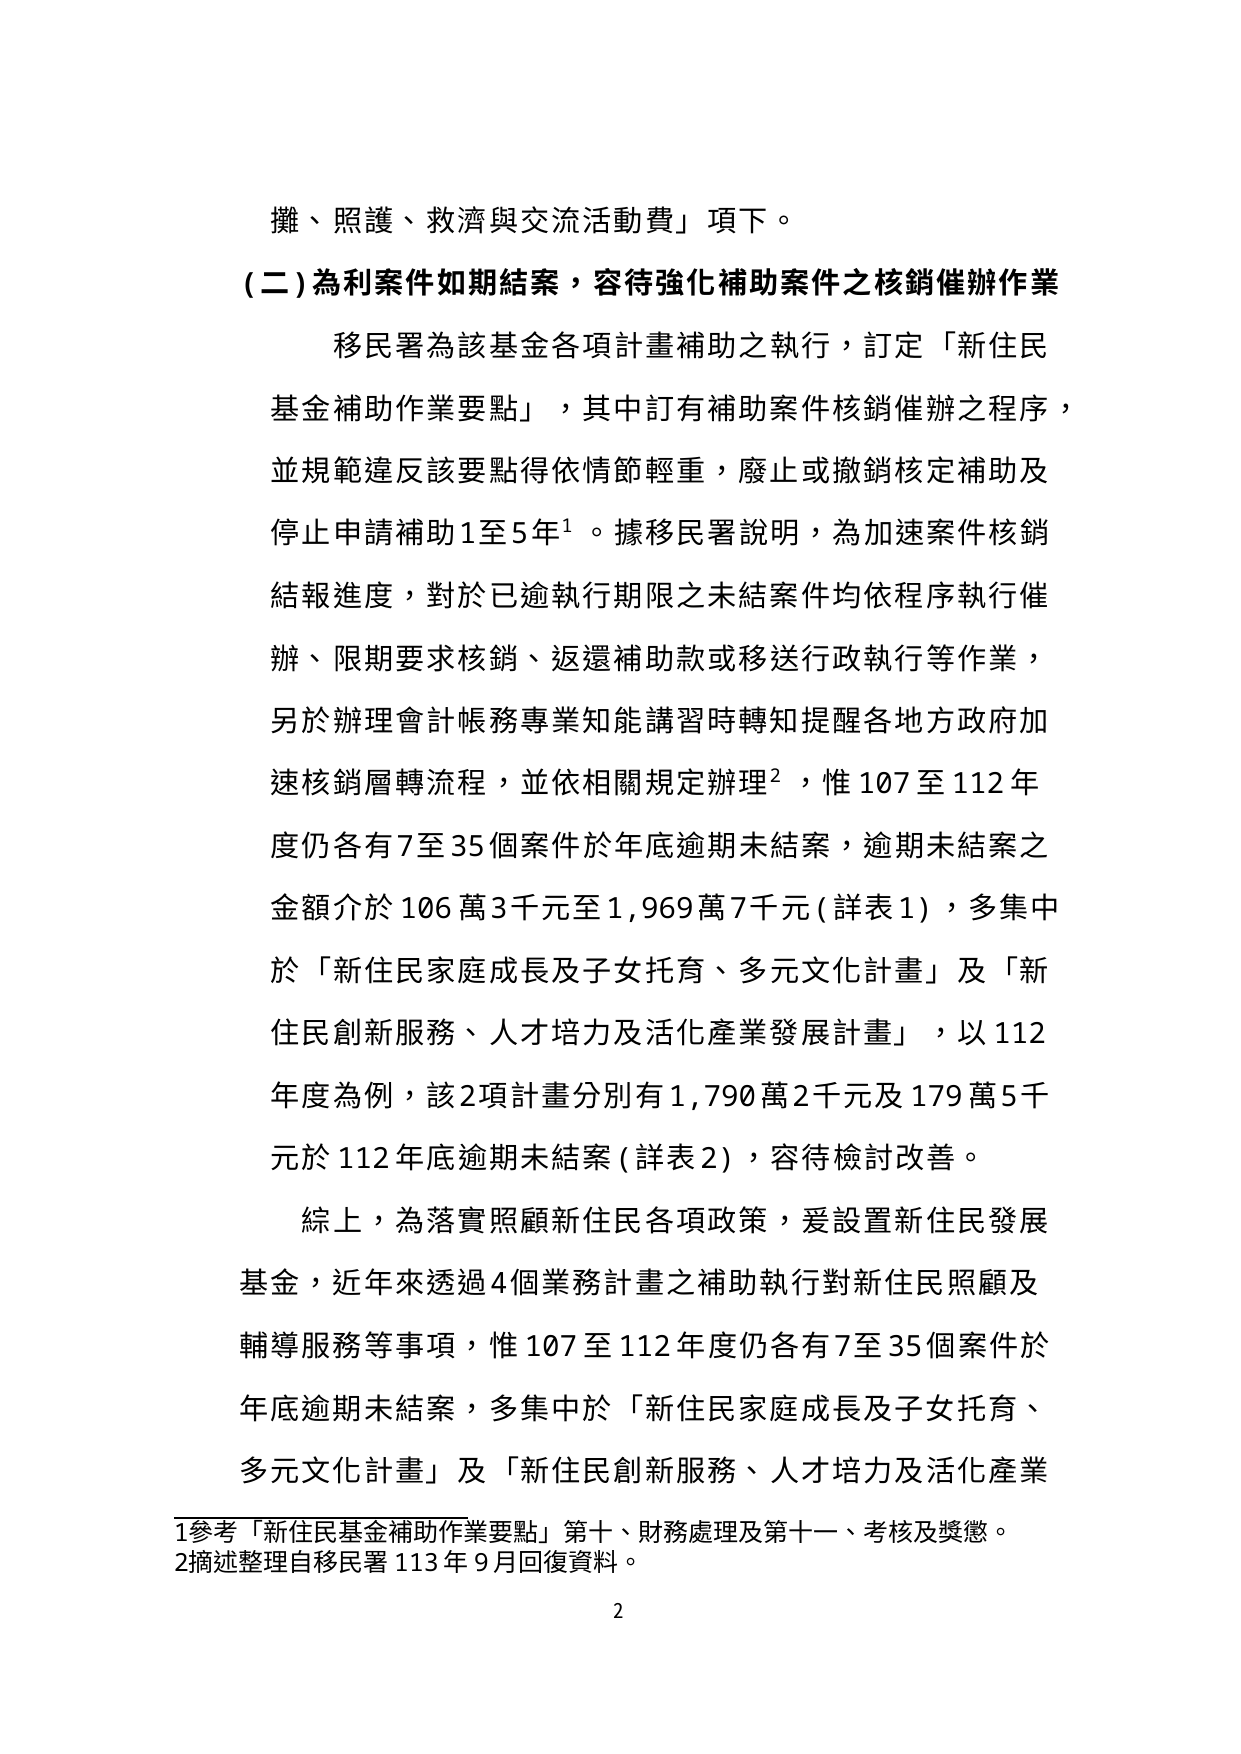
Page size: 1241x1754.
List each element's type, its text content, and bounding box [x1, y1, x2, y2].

text 綜上，為落實照顧新住民各項政策，爰設置新住民發展基金，近年來透過4個業務計畫之補助執行對新住民照顧及輔導服務等事項，惟107至112年度仍各有7至35個案件於年底逾期未結案，多集中於「新住民家庭成長及子女托育、多元文化計畫」及「新住民創新服務、人才培力及活化產業 [234, 1177, 1061, 1490]
text 攤、照護、救濟與交流活動費」項下。 [264, 177, 1061, 240]
text 摘述整理自移民署113年9月回復資料。 [174, 1548, 1063, 1577]
text 移民署為該基金各項計畫補助之執行，訂定「新住民基金補助作業要點」，其中訂有補助案件核銷催辦之程序，並規範違反該要點得依情節輕重，廢止或撤銷核定補助及停止申請補助1至5年。據移民署說明，為加速案件核銷結報進度，對於已逾執行期限之未結案件均依程序執行催辦、限期要求核銷、返還補助款或移送行政執行等作業，另於辦理會計帳務專業知能講習時轉知提醒各地方政府加速核銷層轉流程，並依相關規定辦理，惟107至112年度仍各有7至35個案件於年底逾期未結案，逾期未結案之金額介於106萬3千元至1,969萬7千元(詳表1)，多集中於「新住民家庭成長及子女托育、多元文化計畫」及「新住民創新服務、人才培力及活化產業發展計畫」，以112年度為例，該2項計畫分別有1,790萬2千元及179萬5千元於112年底逾期未結案(詳表2)，容待檢討改善。 [264, 302, 1061, 1177]
text 參考「新住民基金補助作業要點」第十、財務處理及第十一、考核及獎懲。 [174, 1518, 1063, 1548]
text (二)為利案件如期結案，容待強化補助案件之核銷催辦作業 [234, 240, 1061, 302]
